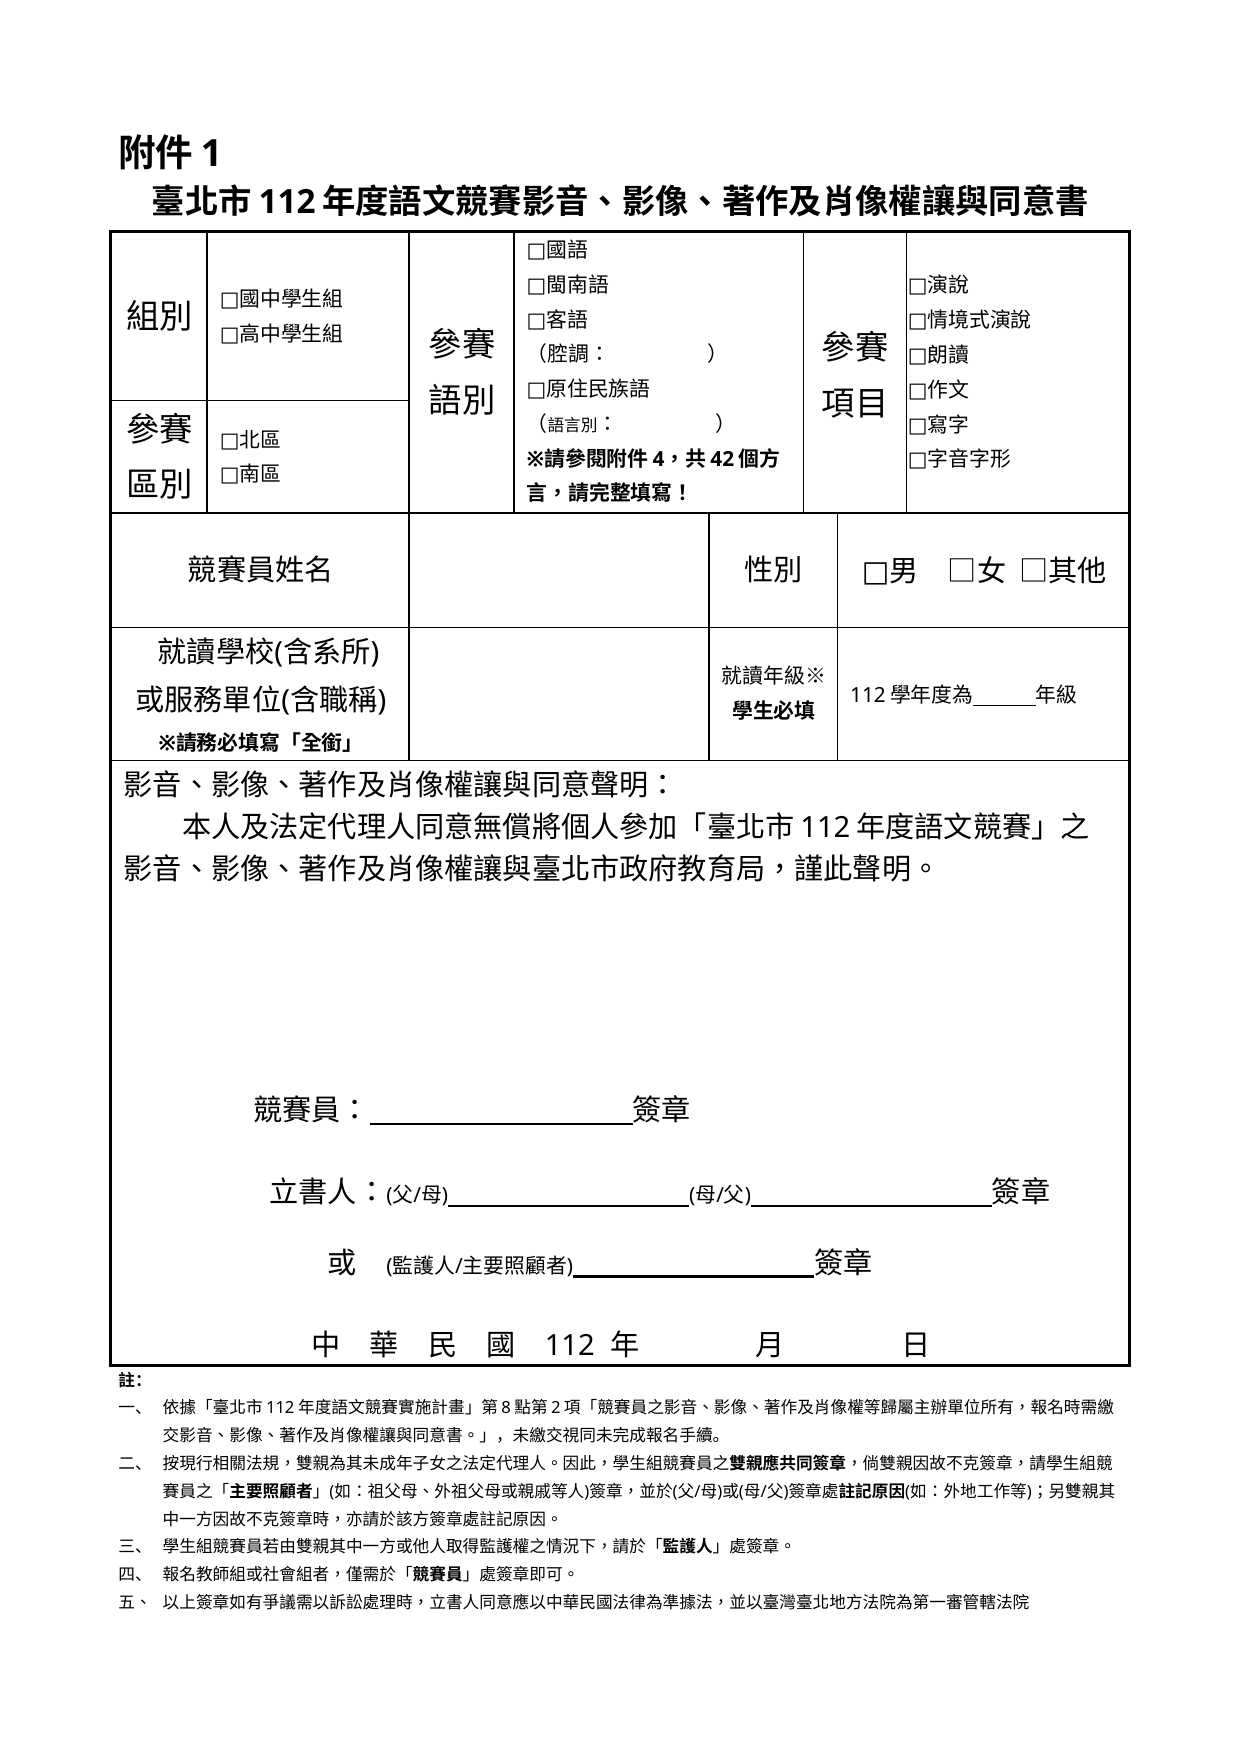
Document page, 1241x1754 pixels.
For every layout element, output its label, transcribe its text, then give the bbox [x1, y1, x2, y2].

table_cell [410, 514, 708, 627]
table_cell 就讀學校(含系所) 或服務單位(含職稱) ※請務必填寫「全銜」 [112, 628, 408, 759]
table_header 參賽 語別 [410, 233, 513, 512]
text 附件1 [118, 133, 1122, 174]
table_cell □北區 □南區 [208, 401, 408, 512]
table_cell 影音、影像、著作及肖像權讓與同意聲明： 本人及法定代理人同意無償將個人參加「臺北市112年度語文競賽」之影音、影像、著作及肖像權讓與臺北市政府教育局，謹此聲明。 競賽員： 簽章 立書人：(父/母) (母/父) 簽章 或 (監護人/主要照顧者) 簽章 中 華 民 國 112 年 月 日 [112, 761, 1128, 1364]
table_header □國中學生組 □高中學生組 [208, 233, 408, 399]
table_header □國語 □閩南語 □客語 （腔調： ） □原住民族語 （語言別： ） ※請參閱附件4，共42個方言，請完整填寫！ [515, 233, 803, 512]
list 以上簽章如有爭議需以訴訟處理時，立書人同意應以中華民國法律為準據法，並以臺灣臺北地方法院為第一審管轄法院 [118, 1589, 1122, 1613]
table_cell 性別 [710, 514, 837, 627]
table_cell 就讀年級※學生必填 [710, 628, 837, 759]
list 報名教師組或社會組者，僅需於「競賽員」處簽章即可。 [118, 1561, 1122, 1585]
list 依據「臺北市112年度語文競賽實施計畫」第8點第2項「競賽員之影音、影像、著作及肖像權等歸屬主辦單位所有，報名時需繳交影音、影像、著作及肖像權讓與同意書。」，未繳交視同未完成報名手續。 [118, 1394, 1122, 1446]
table_cell □男 □女 □其他 [838, 514, 1128, 627]
text 註： [118, 1367, 1122, 1391]
table_cell 競賽員姓名 [112, 514, 408, 627]
list 按現行相關法規，雙親為其未成年子女之法定代理人。因此，學生組競賽員之雙親應共同簽章，倘雙親因故不克簽章，請學生組競賽員之「主要照顧者」(如：祖父母、外祖父母或親戚等人)簽章，並於(父/母)或(母/父)簽章處註記原因(如：外地工作等)；另雙親其中一方因故不克簽章時，亦請於該方簽章處註記原因。 [118, 1450, 1122, 1530]
table_cell 參賽 區別 [112, 401, 206, 512]
text 臺北市112年度語文競賽影音、影像、著作及肖像權讓與同意書 [118, 174, 1122, 223]
table_header 參賽 項目 [804, 233, 906, 512]
table_cell 112學年度為 年級 [838, 628, 1128, 759]
table_header □演說 □情境式演說 □朗讀 □作文 □寫字 □字音字形 [907, 233, 1128, 512]
list 學生組競賽員若由雙親其中一方或他人取得監護權之情況下，請於「監護人」處簽章。 [118, 1533, 1122, 1557]
table_cell [410, 628, 708, 759]
table_header 組別 [112, 233, 206, 399]
